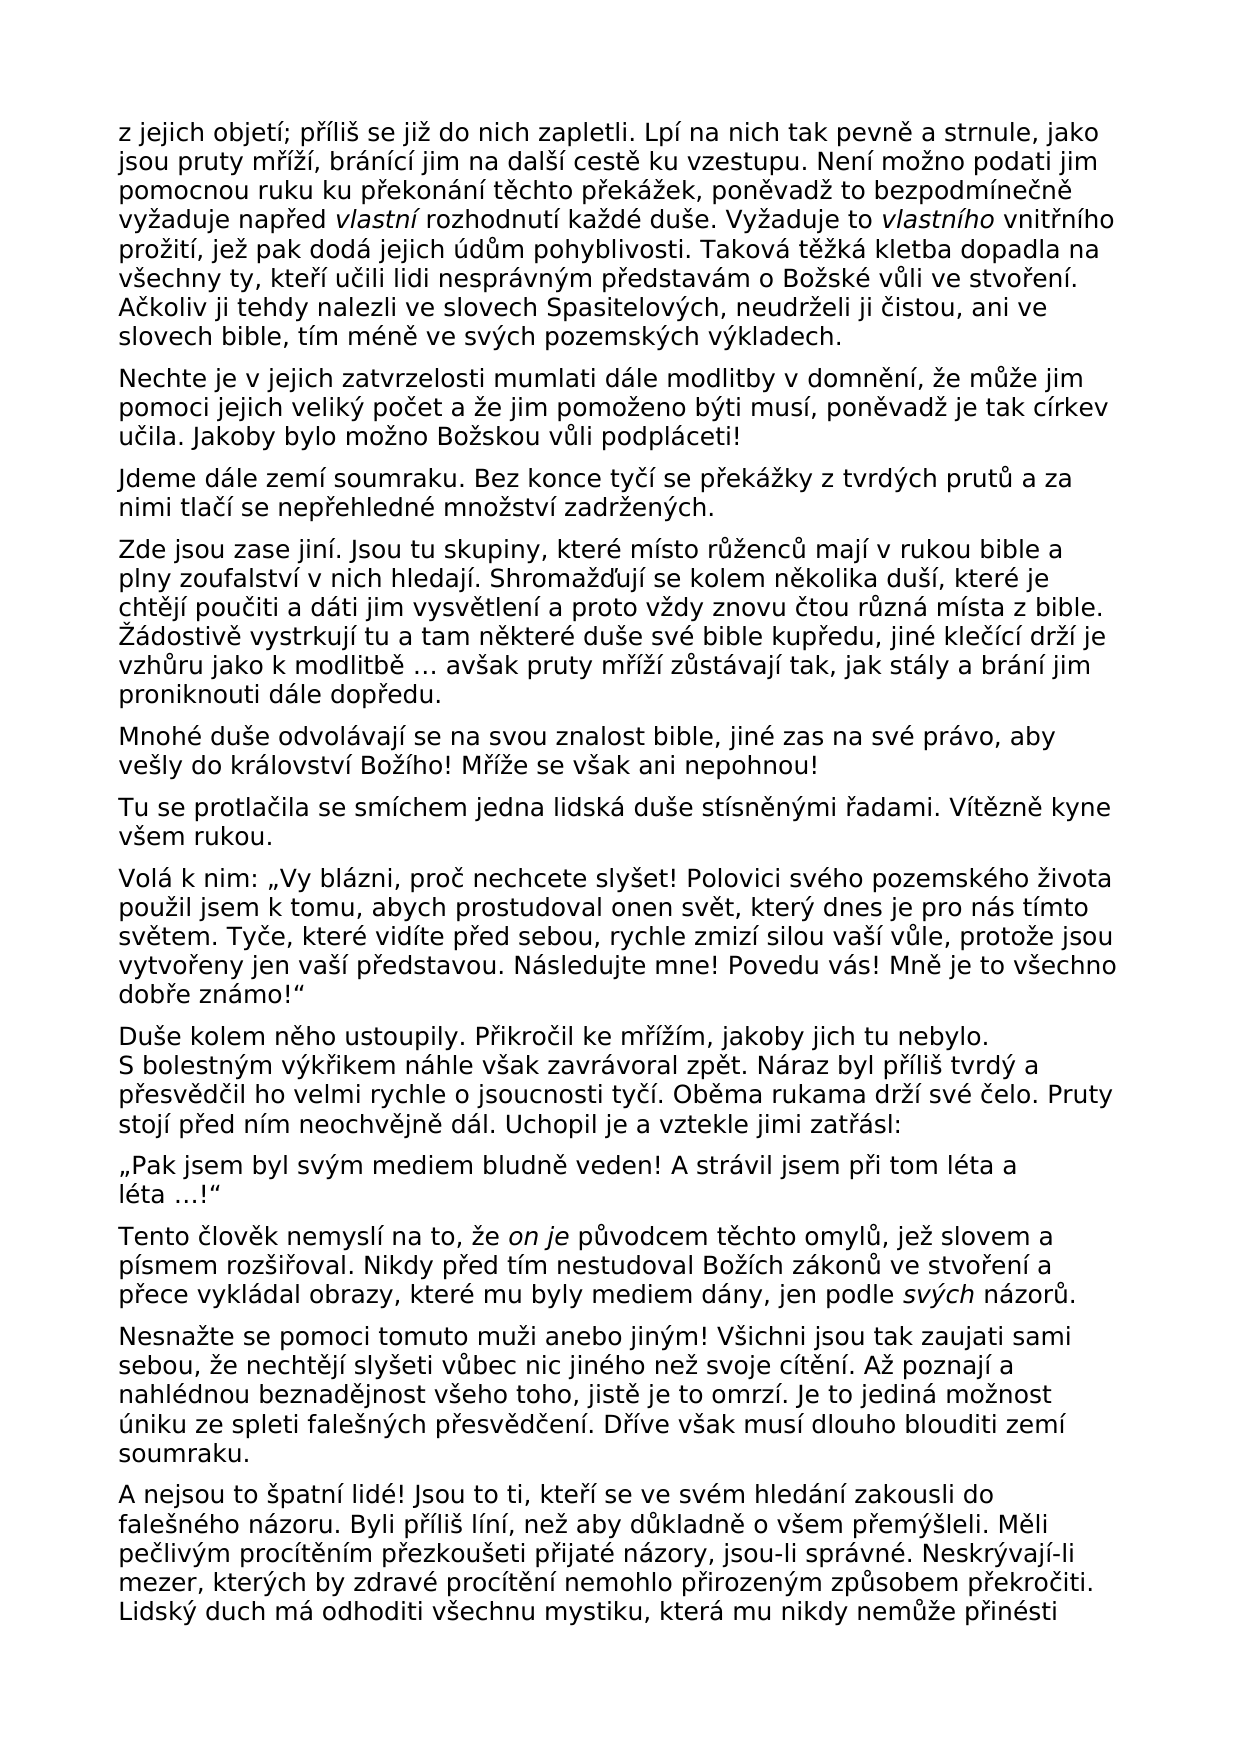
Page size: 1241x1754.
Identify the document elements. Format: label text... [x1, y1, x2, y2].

text Nesnažte se pomoci tomuto muži anebo jiným! Všichni jsou tak zaujati sami sebou, že nechtějí slyšeti vůbec nic jiného než svoje cítění. Až poznají a nahlédnou beznadějnost všeho toho, jistě je to omrzí. Je to jediná možnost úniku ze spleti falešných přesvědčení. Dříve však musí dlouho blouditi zemí soumraku. [118, 1322, 1122, 1468]
text Volá k nim: „Vy blázni, proč nechcete slyšet! Polovici svého pozemského života použil jsem k tomu, abych prostudoval onen svět, který dnes je pro nás tímto světem. Tyče, které vidíte před sebou, rychle zmizí silou vaší vůle, protože jsou vytvořeny jen vaší představou. Následujte mne! Povedu vás! Mně je to všechno dobře známo!“ [118, 864, 1122, 1010]
text Zde jsou zase jiní. Jsou tu skupiny, které místo růženců mají v rukou bible a plny zoufalství v nich hledají. Shromažďují se kolem několika duší, které je chtějí poučiti a dáti jim vysvětlení a proto vždy znovu čtou různá místa z bible. Žádostivě vystrkují tu a tam některé duše své bible kupředu, jiné klečící drží je vzhůru jako k modlitbě … avšak pruty mříží zůstávají tak, jak stály a brání jim proniknouti dále dopředu. [118, 535, 1122, 710]
text Tento člověk nemyslí na to, že on je původcem těchto omylů, jež slovem a písmem rozšiřoval. Nikdy před tím nestudoval Božích zákonů ve stvoření a přece vykládal obrazy, které mu byly mediem dány, jen podle svých názorů. [118, 1222, 1122, 1310]
text Mnohé duše odvolávají se na svou znalost bible, jiné zas na své právo, aby vešly do království Božího! Mříže se však ani nepohnou! [118, 722, 1122, 781]
text Tu se protlačila se smíchem jedna lidská duše stísněnými řadami. Vítězně kyne všem rukou. [118, 793, 1122, 851]
text Jdeme dále zemí soumraku. Bez konce tyčí se překážky z tvrdých prutů a za nimi tlačí se nepřehledné množství zadržených. [118, 464, 1122, 522]
text A nejsou to špatní lidé! Jsou to ti, kteří se ve svém hledání zakousli do falešného názoru. Byli příliš líní, než aby důkladně o všem přemýšleli. Měli pečlivým procítěním přezkoušeti přijaté názory, jsou-li správné. Neskrývají-li mezer, kterých by zdravé procítění nemohlo přirozeným způsobem překročiti. Lidský duch má odhoditi všechnu mystiku, která mu nikdy nemůže přinésti [118, 1481, 1122, 1626]
text z jejich objetí; příliš se již do nich zapletli. Lpí na nich tak pevně a strnule, jako jsou pruty mříží, bránící jim na další cestě ku vzestupu. Není možno podati jim pomocnou ruku ku překonání těchto překážek, poněvadž to bezpodmínečně vyžaduje napřed vlastní rozhodnutí každé duše. Vyžaduje to vlastního vnitřního prožití, jež pak dodá jejich údům pohyblivosti. Taková těžká kletba dopadla na všechny ty, kteří učili lidi nesprávným představám o Božské vůli ve stvoření. Ačkoliv ji tehdy nalezli ve slovech Spasitelových, neudrželi ji čistou, ani ve slovech bible, tím méně ve svých pozemských výkladech. [118, 118, 1122, 351]
text „Pak jsem byl svým mediem bludně veden! A strávil jsem při tom léta a léta …!“ [118, 1151, 1122, 1210]
text Nechte je v jejich zatvrzelosti mumlati dále modlitby v domnění, že může jim pomoci jejich veliký počet a že jim pomoženo býti musí, poněvadž je tak církev učila. Jakoby bylo možno Božskou vůli podpláceti! [118, 364, 1122, 451]
text Duše kolem něho ustoupily. Přikročil ke mřížím, jakoby jich tu nebylo. S bolestným výkřikem náhle však zavrávoral zpět. Náraz byl příliš tvrdý a přesvědčil ho velmi rychle o jsoucnosti tyčí. Oběma rukama drží své čelo. Pruty stojí před ním neochvějně dál. Uchopil je a vztekle jimi zatřásl: [118, 1022, 1122, 1139]
